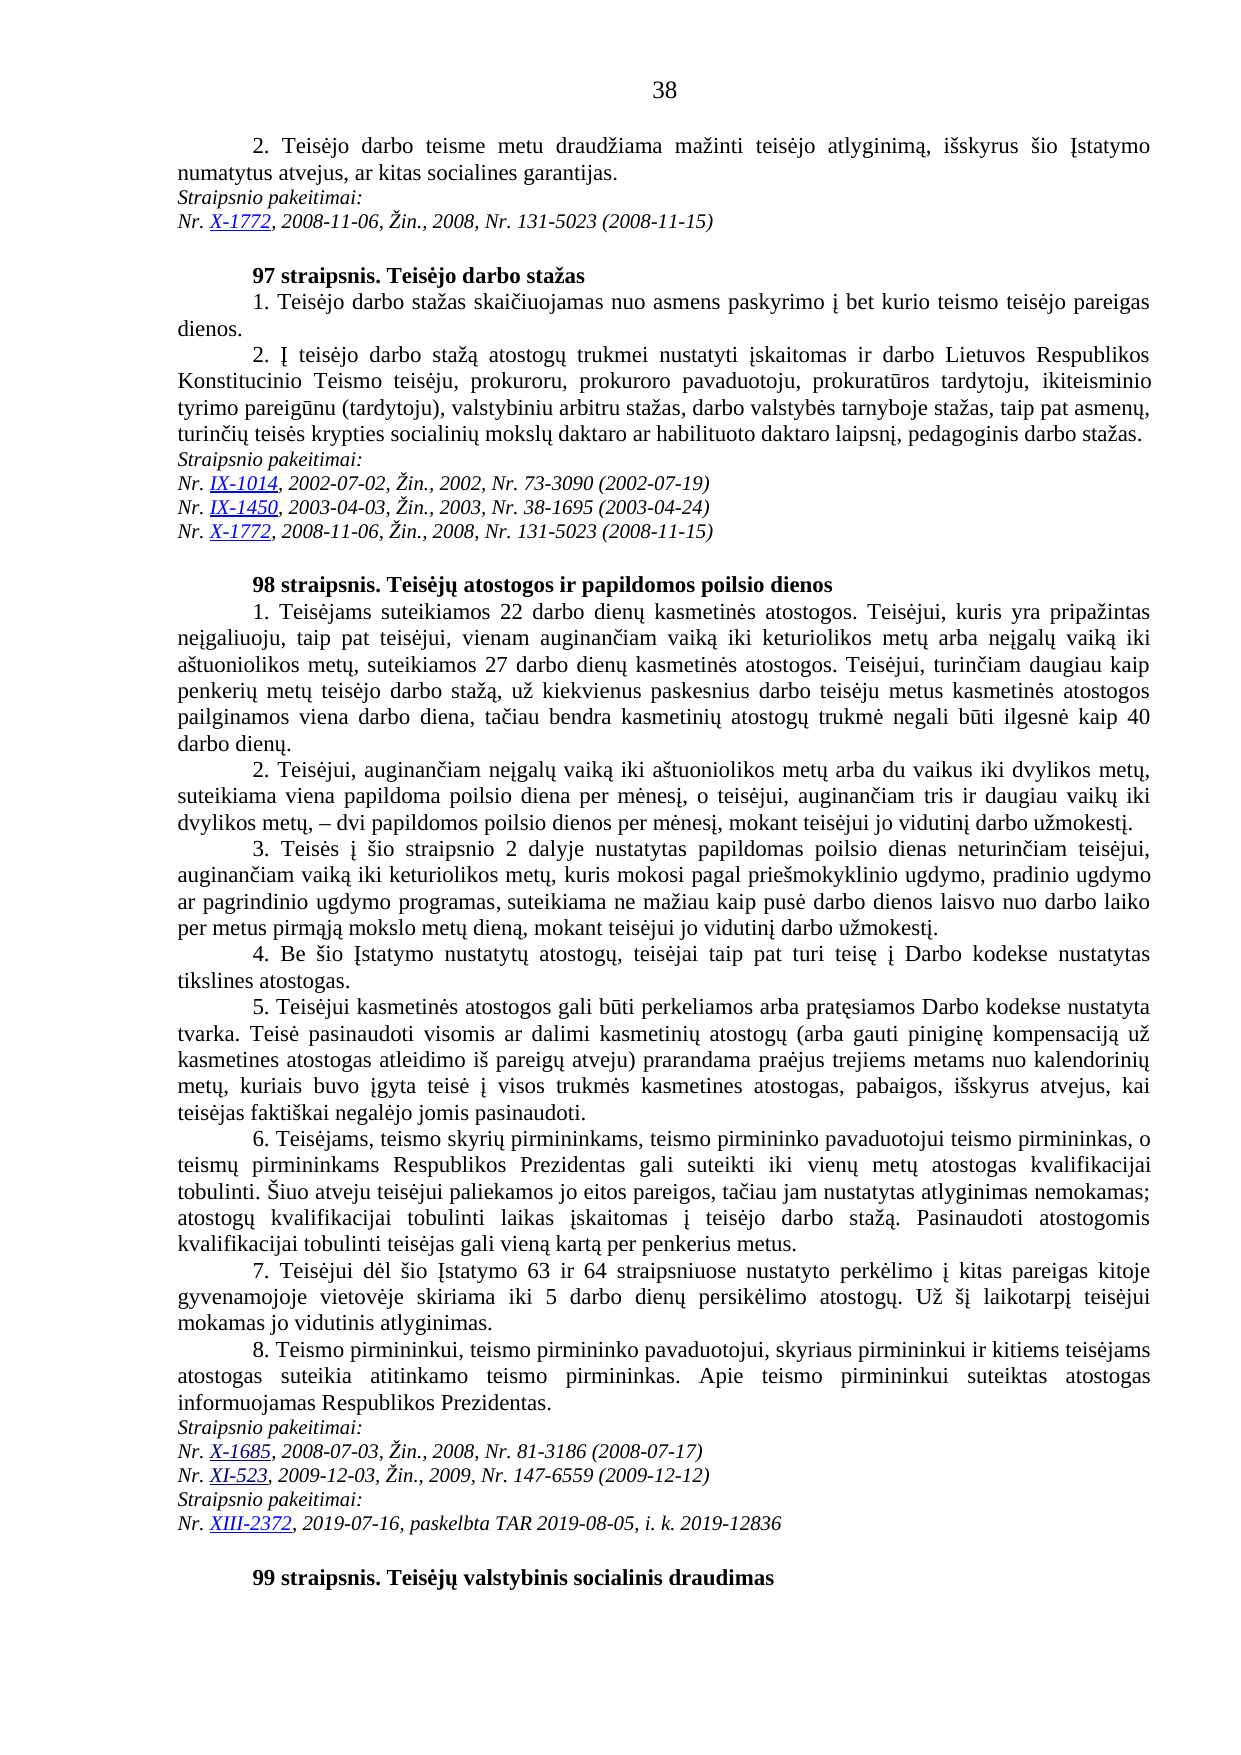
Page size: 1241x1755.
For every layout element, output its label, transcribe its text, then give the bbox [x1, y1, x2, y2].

text Nr. IX-1014, 2002-07-02, Žin., 2002, Nr. 73-3090 (2002-07-19) [177, 471, 1152, 495]
text 97 straipsnis. Teisėjo darbo stažas [177, 262, 1152, 288]
text 2. Teisėjui, auginančiam neįgalų vaiką iki aštuoniolikos metų arba du vaikus iki dvylikos metų, suteikiama viena papildoma poilsio diena per mėnesį, o teisėjui, auginančiam tris ir daugiau vaikų iki dvylikos metų, – dvi papildomos poilsio dienos per mėnesį, mokant teisėjui jo vidutinį darbo užmokestį. [177, 756, 1152, 835]
text 1. Teisėjams suteikiamos 22 darbo dienų kasmetinės atostogos. Teisėjui, kuris yra pripažintas neįgaliuoju, taip pat teisėjui, vienam auginančiam vaiką iki keturiolikos metų arba neįgalų vaiką iki aštuoniolikos metų, suteikiamos 27 darbo dienų kasmetinės atostogos. Teisėjui, turinčiam daugiau kaip penkerių metų teisėjo darbo stažą, už kiekvienus paskesnius darbo teisėju metus kasmetinės atostogos pailginamos viena darbo diena, tačiau bendra kasmetinių atostogų trukmė negali būti ilgesnė kaip 40 darbo dienų. [177, 598, 1152, 756]
text Nr. X-1685, 2008-07-03, Žin., 2008, Nr. 81-3186 (2008-07-17) [177, 1439, 1152, 1463]
text Straipsnio pakeitimai: [177, 1487, 1152, 1511]
text 2. Teisėjo darbo teisme metu draudžiama mažinti teisėjo atlyginimą, išskyrus šio Įstatymo numatytus atvejus, ar kitas socialines garantijas. [177, 132, 1152, 185]
text Nr. XI-523, 2009-12-03, Žin., 2009, Nr. 147-6559 (2009-12-12) [177, 1463, 1152, 1487]
text 5. Teisėjui kasmetinės atostogos gali būti perkeliamos arba pratęsiamos Darbo kodekse nustatyta tvarka. Teisė pasinaudoti visomis ar dalimi kasmetinių atostogų (arba gauti piniginę kompensaciją už kasmetines atostogas atleidimo iš pareigų atveju) prarandama praėjus trejiems metams nuo kalendorinių metų, kuriais buvo įgyta teisė į visos trukmės kasmetines atostogas, pabaigos, išskyrus atvejus, kai teisėjas faktiškai negalėjo jomis pasinaudoti. [177, 993, 1152, 1125]
text 99 straipsnis. Teisėjų valstybinis socialinis draudimas [177, 1564, 1152, 1590]
text Nr. X-1772, 2008-11-06, Žin., 2008, Nr. 131-5023 (2008-11-15) [177, 519, 1152, 543]
text 7. Teisėjui dėl šio Įstatymo 63 ir 64 straipsniuose nustatyto perkėlimo į kitas pareigas kitoje gyvenamojoje vietovėje skiriama iki 5 darbo dienų persikėlimo atostogų. Už šį laikotarpį teisėjui mokamas jo vidutinis atlyginimas. [177, 1257, 1152, 1336]
text Straipsnio pakeitimai: [177, 1415, 1152, 1439]
text Nr. X-1772, 2008-11-06, Žin., 2008, Nr. 131-5023 (2008-11-15) [177, 209, 1152, 233]
text Straipsnio pakeitimai: [177, 185, 1152, 209]
text 3. Teisės į šio straipsnio 2 dalyje nustatytas papildomas poilsio dienas neturinčiam teisėjui, auginančiam vaiką iki keturiolikos metų, kuris mokosi pagal priešmokyklinio ugdymo, pradinio ugdymo ar pagrindinio ugdymo programas, suteikiama ne mažiau kaip pusė darbo dienos laisvo nuo darbo laiko per metus pirmąją mokslo metų dieną, mokant teisėjui jo vidutinį darbo užmokestį. [177, 835, 1152, 941]
text Nr. IX-1450, 2003-04-03, Žin., 2003, Nr. 38-1695 (2003-04-24) [177, 495, 1152, 519]
text 4. Be šio Įstatymo nustatytų atostogų, teisėjai taip pat turi teisę į Darbo kodekse nustatytas tikslines atostogas. [177, 941, 1152, 993]
text 1. Teisėjo darbo stažas skaičiuojamas nuo asmens paskyrimo į bet kurio teismo teisėjo pareigas dienos. [177, 288, 1152, 341]
text 2. Į teisėjo darbo stažą atostogų trukmei nustatyti įskaitomas ir darbo Lietuvos Respublikos Konstitucinio Teismo teisėju, prokuroru, prokuroro pavaduotoju, prokuratūros tardytoju, ikiteisminio tyrimo pareigūnu (tardytoju), valstybiniu arbitru stažas, darbo valstybės tarnyboje stažas, taip pat asmenų, turinčių teisės krypties socialinių mokslų daktaro ar habilituoto daktaro laipsnį, pedagoginis darbo stažas. [177, 341, 1152, 447]
text Nr. XIII-2372, 2019-07-16, paskelbta TAR 2019-08-05, i. k. 2019-12836 [177, 1511, 1152, 1535]
text 8. Teismo pirmininkui, teismo pirmininko pavaduotojui, skyriaus pirmininkui ir kitiems teisėjams atostogas suteikia atitinkamo teismo pirmininkas. Apie teismo pirmininkui suteiktas atostogas informuojamas Respublikos Prezidentas. [177, 1336, 1152, 1415]
text 6. Teisėjams, teismo skyrių pirmininkams, teismo pirmininko pavaduotojui teismo pirmininkas, o teismų pirmininkams Respublikos Prezidentas gali suteikti iki vienų metų atostogas kvalifikacijai tobulinti. Šiuo atveju teisėjui paliekamos jo eitos pareigos, tačiau jam nustatytas atlyginimas nemokamas; atostogų kvalifikacijai tobulinti laikas įskaitomas į teisėjo darbo stažą. Pasinaudoti atostogomis kvalifikacijai tobulinti teisėjas gali vieną kartą per penkerius metus. [177, 1125, 1152, 1257]
text 98 straipsnis. Teisėjų atostogos ir papildomos poilsio dienos [177, 572, 1152, 598]
text Straipsnio pakeitimai: [177, 447, 1152, 471]
